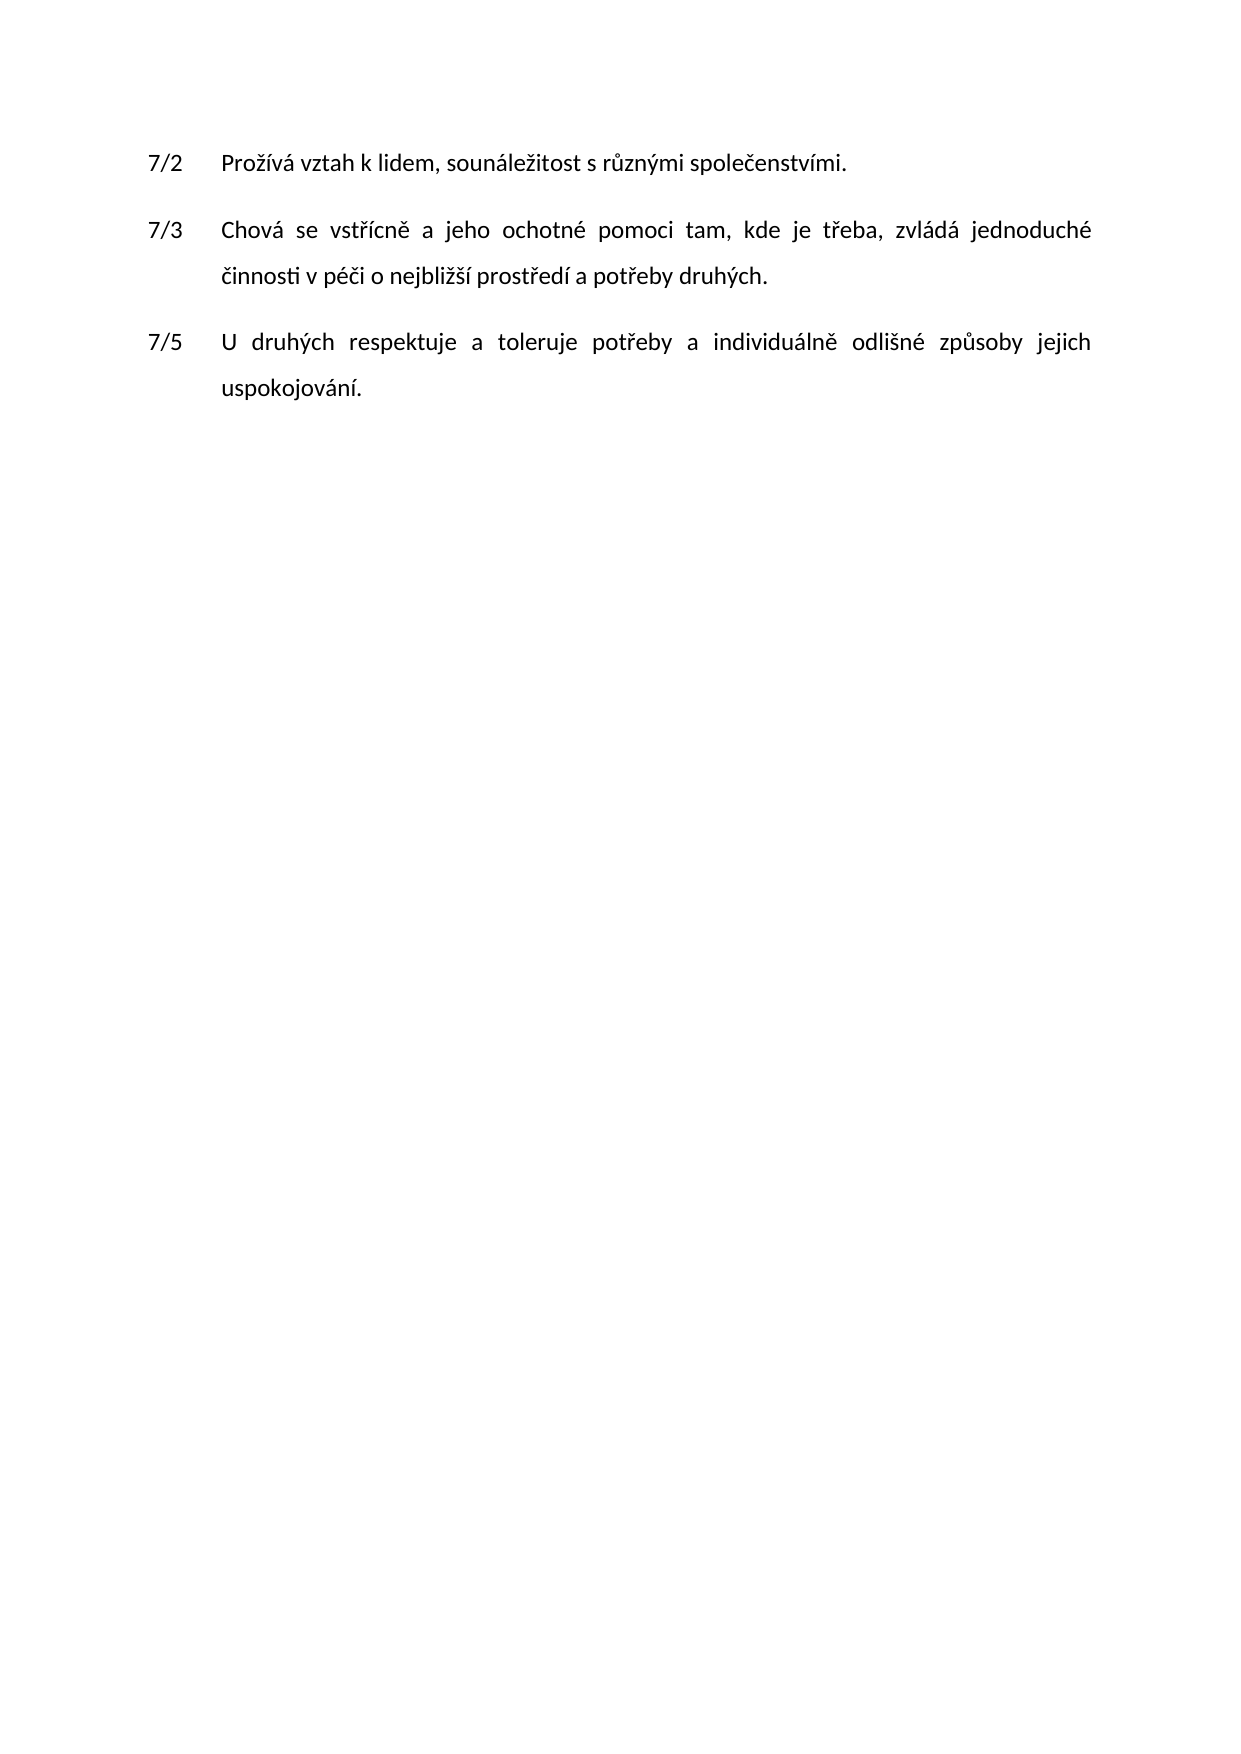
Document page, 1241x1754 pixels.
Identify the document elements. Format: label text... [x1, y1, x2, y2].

text 7/3 Chová se vstřícně a jeho ochotné pomoci tam, kde je třeba, zvládá jednoduché činnosti v péči o nejbližší prostředí a potřeby druhých. [148, 214, 1093, 290]
text 7/2 Prožívá vztah k lidem, sounáležitost s různými společenstvími. [148, 148, 1093, 178]
text 7/5 U druhých respektuje a toleruje potřeby a individuálně odlišné způsoby jejich uspokojování. [148, 326, 1093, 403]
